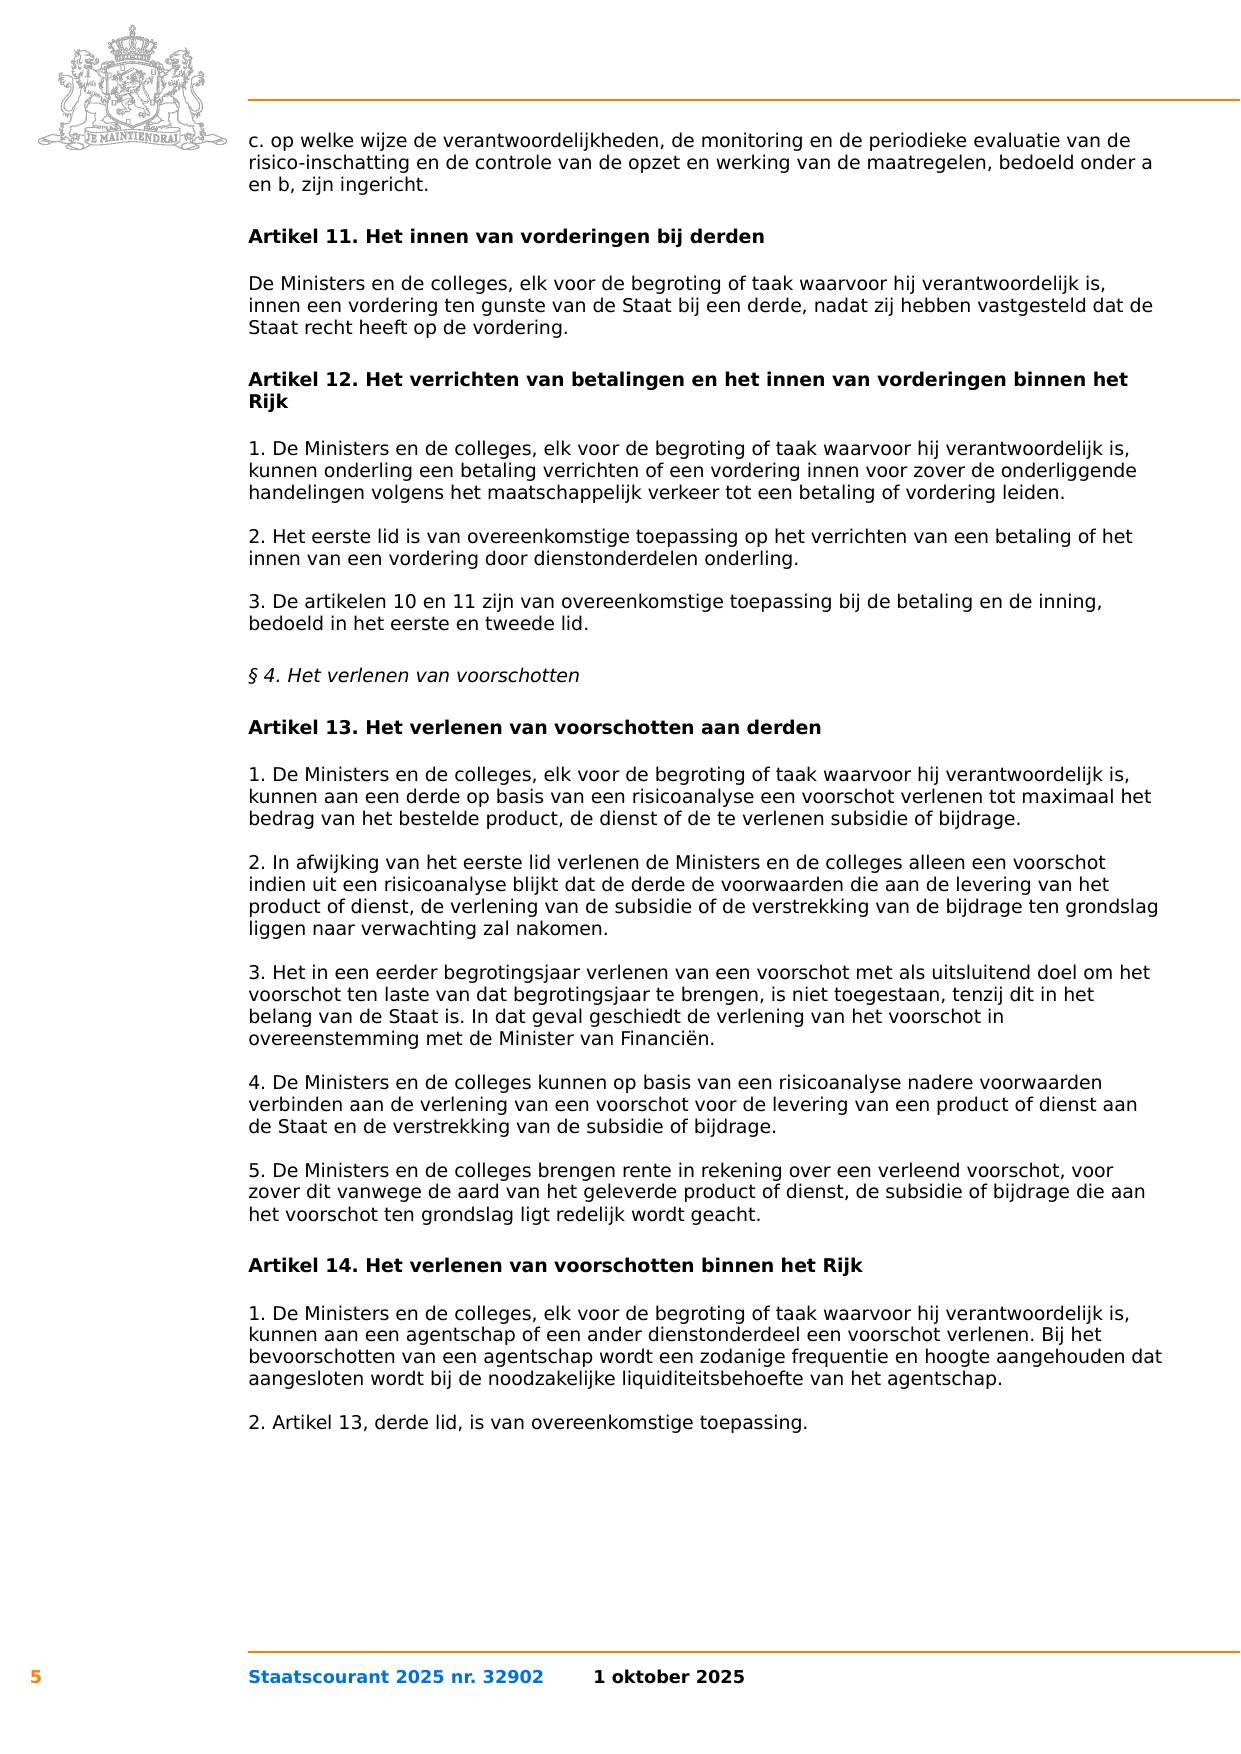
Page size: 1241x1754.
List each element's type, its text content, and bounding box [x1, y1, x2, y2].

text 2. Artikel 13, derde lid, is van overeenkomstige toepassing. [248, 1412, 1163, 1434]
subtitle Artikel 14. Het verlenen van voorschotten binnen het Rijk [248, 1255, 1163, 1277]
text 2. Het eerste lid is van overeenkomstige toepassing op het verrichten van een betaling of het innen van een vordering door dienstonderdelen onderling. [248, 526, 1163, 569]
subtitle § 4. Het verlenen van voorschotten [248, 665, 1163, 687]
picture [38, 25, 227, 150]
text 5. De Ministers en de colleges brengen rente in rekening over een verleend voorschot, voor zover dit vanwege de aard van het geleverde product of dienst, de subsidie of bijdrage die aan het voorschot ten grondslag ligt redelijk wordt geacht. [248, 1159, 1163, 1225]
subtitle Artikel 12. Het verrichten van betalingen en het innen van vorderingen binnen het Rijk [248, 369, 1163, 413]
subtitle Artikel 13. Het verlenen van voorschotten aan derden [248, 717, 1163, 739]
text 2. In afwijking van het eerste lid verlenen de Ministers en de colleges alleen een voorschot indien uit een risicoanalyse blijkt dat de derde de voorwaarden die aan de levering van het product of dienst, de verlening van de subsidie of de verstrekking van de bijdrage ten grondslag liggen naar verwachting zal nakomen. [248, 852, 1163, 940]
text 4. De Ministers en de colleges kunnen op basis van een risicoanalyse nadere voorwaarden verbinden aan de verlening van een voorschot voor de levering van een product of dienst aan de Staat en de verstrekking van de subsidie of bijdrage. [248, 1072, 1163, 1138]
text c. op welke wijze de verantwoordelijkheden, de monitoring en de periodieke evaluatie van de risico-inschatting en de controle van de opzet en werking van de maatregelen, bedoeld onder a en b, zijn ingericht. [248, 130, 1163, 196]
text 3. Het in een eerder begrotingsjaar verlenen van een voorschot met als uitsluitend doel om het voorschot ten laste van dat begrotingsjaar te brengen, is niet toegestaan, tenzij dit in het belang van de Staat is. In dat geval geschiedt de verlening van het voorschot in overeenstemming met de Minister van Financiën. [248, 962, 1163, 1050]
text 1. De Ministers en de colleges, elk voor de begroting of taak waarvoor hij verantwoordelijk is, kunnen aan een agentschap of een ander dienstonderdeel een voorschot verlenen. Bij het bevoorschotten van een agentschap wordt een zodanige frequentie en hoogte aangehouden dat aangesloten wordt bij de noodzakelijke liquiditeitsbehoefte van het agentschap. [248, 1302, 1163, 1390]
subtitle Artikel 11. Het innen van vorderingen bij derden [248, 226, 1163, 248]
text 1. De Ministers en de colleges, elk voor de begroting of taak waarvoor hij verantwoordelijk is, kunnen onderling een betaling verrichten of een vordering innen voor zover de onderliggende handelingen volgens het maatschappelijk verkeer tot een betaling of vordering leiden. [248, 438, 1163, 504]
text 3. De artikelen 10 en 11 zijn van overeenkomstige toepassing bij de betaling en de inning, bedoeld in het eerste en tweede lid. [248, 591, 1163, 635]
text 1. De Ministers en de colleges, elk voor de begroting of taak waarvoor hij verantwoordelijk is, kunnen aan een derde op basis van een risicoanalyse een voorschot verlenen tot maximaal het bedrag van het bestelde product, de dienst of de te verlenen subsidie of bijdrage. [248, 764, 1163, 830]
text De Ministers en de colleges, elk voor de begroting of taak waarvoor hij verantwoordelijk is, innen een vordering ten gunste van de Staat bij een derde, nadat zij hebben vastgesteld dat de Staat recht heeft op de vordering. [248, 273, 1163, 339]
